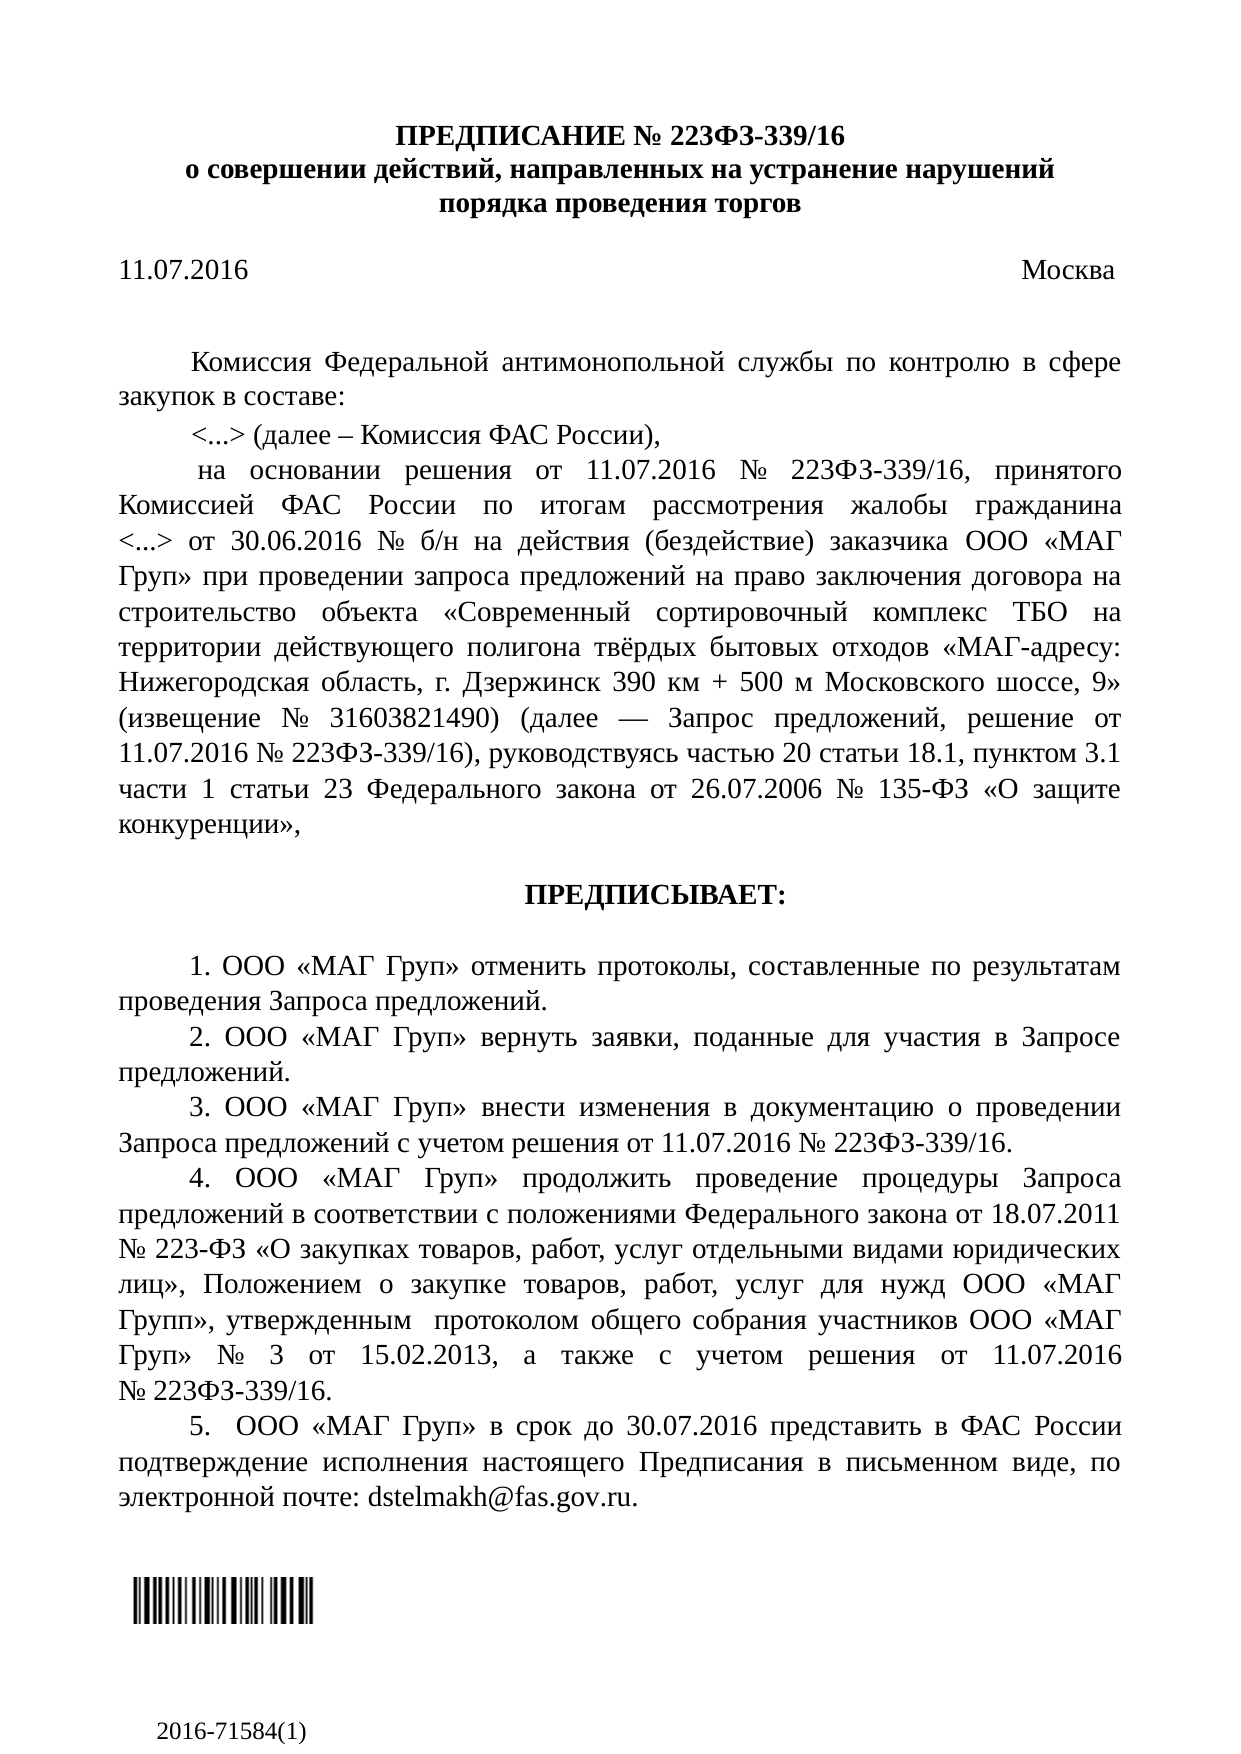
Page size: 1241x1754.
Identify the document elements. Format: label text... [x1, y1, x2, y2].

text о совершении действий, направленных на устранение нарушений [118, 152, 1122, 185]
text 4. ООО «МАГ Груп» продолжить проведение процедуры Запроса предложений в соответствии с положениями Федерального закона от 18.07.2011 № 223-ФЗ «О закупках товаров, работ, услуг отдельными видами юридических лиц», Положением о закупке товаров, работ, услуг для нужд ООО «МАГ Групп», утвержденным протоколом общего собрания участников ООО «МАГ Груп» № 3 от 15.02.2013, а также с учетом решения от 11.07.2016 № 223ФЗ-339/16. [118, 1159, 1122, 1407]
picture [118, 1577, 331, 1624]
text 1. ООО «МАГ Груп» отменить протоколы, составленные по результатам проведения Запроса предложений. [118, 947, 1122, 1018]
text ПРЕДПИСЫВАЕТ: [118, 876, 1122, 911]
text 3. ООО «МАГ Груп» внести изменения в документацию о проведении Запроса предложений с учетом решения от 11.07.2016 № 223ФЗ-339/16. [118, 1088, 1122, 1159]
text на основании решения от 11.07.2016 № 223ФЗ-339/16, принятого Комиссией ФАС России по итогам рассмотрения жалобы гражданина <...> от 30.06.2016 № б/н на действия (бездействие) заказчика ООО «МАГ Груп» при проведении запроса предложений на право заключения договора на строительство объекта «Современный сортировочный комплекс ТБО на территории действующего полигона твёрдых бытовых отходов «МАГ-адресу: Нижегородская область, г. Дзержинск 390 км + 500 м Московского шоссе, 9» (извещение № 31603821490) (далее — Запрос предложений, решение от 11.07.2016 № 223ФЗ-339/16), руководствуясь частью 20 статьи 18.1, пунктом 3.1 части 1 статьи 23 Федерального закона от 26.07.2006 № 135-ФЗ «О защите конкуренции», [118, 451, 1122, 841]
text порядка проведения торгов [118, 185, 1122, 219]
text 11.07.2016 Москва [118, 252, 1122, 286]
text 5. ООО «МАГ Груп» в срок до 30.07.2016 представить в ФАС России подтверждение исполнения настоящего Предписания в письменном виде, по электронной почте: dstelmakh@fas.gov.ru. [118, 1407, 1122, 1513]
text ПРЕДПИСАНИЕ № 223ФЗ-339/16 [118, 118, 1122, 152]
text Комиссия Федеральной антимонопольной службы по контролю в сфере закупок в составе: [118, 344, 1122, 411]
text 2. ООО «МАГ Груп» вернуть заявки, поданные для участия в Запросе предложений. [118, 1018, 1122, 1088]
text <...> (далее – Комиссия ФАС России), [118, 417, 1114, 451]
